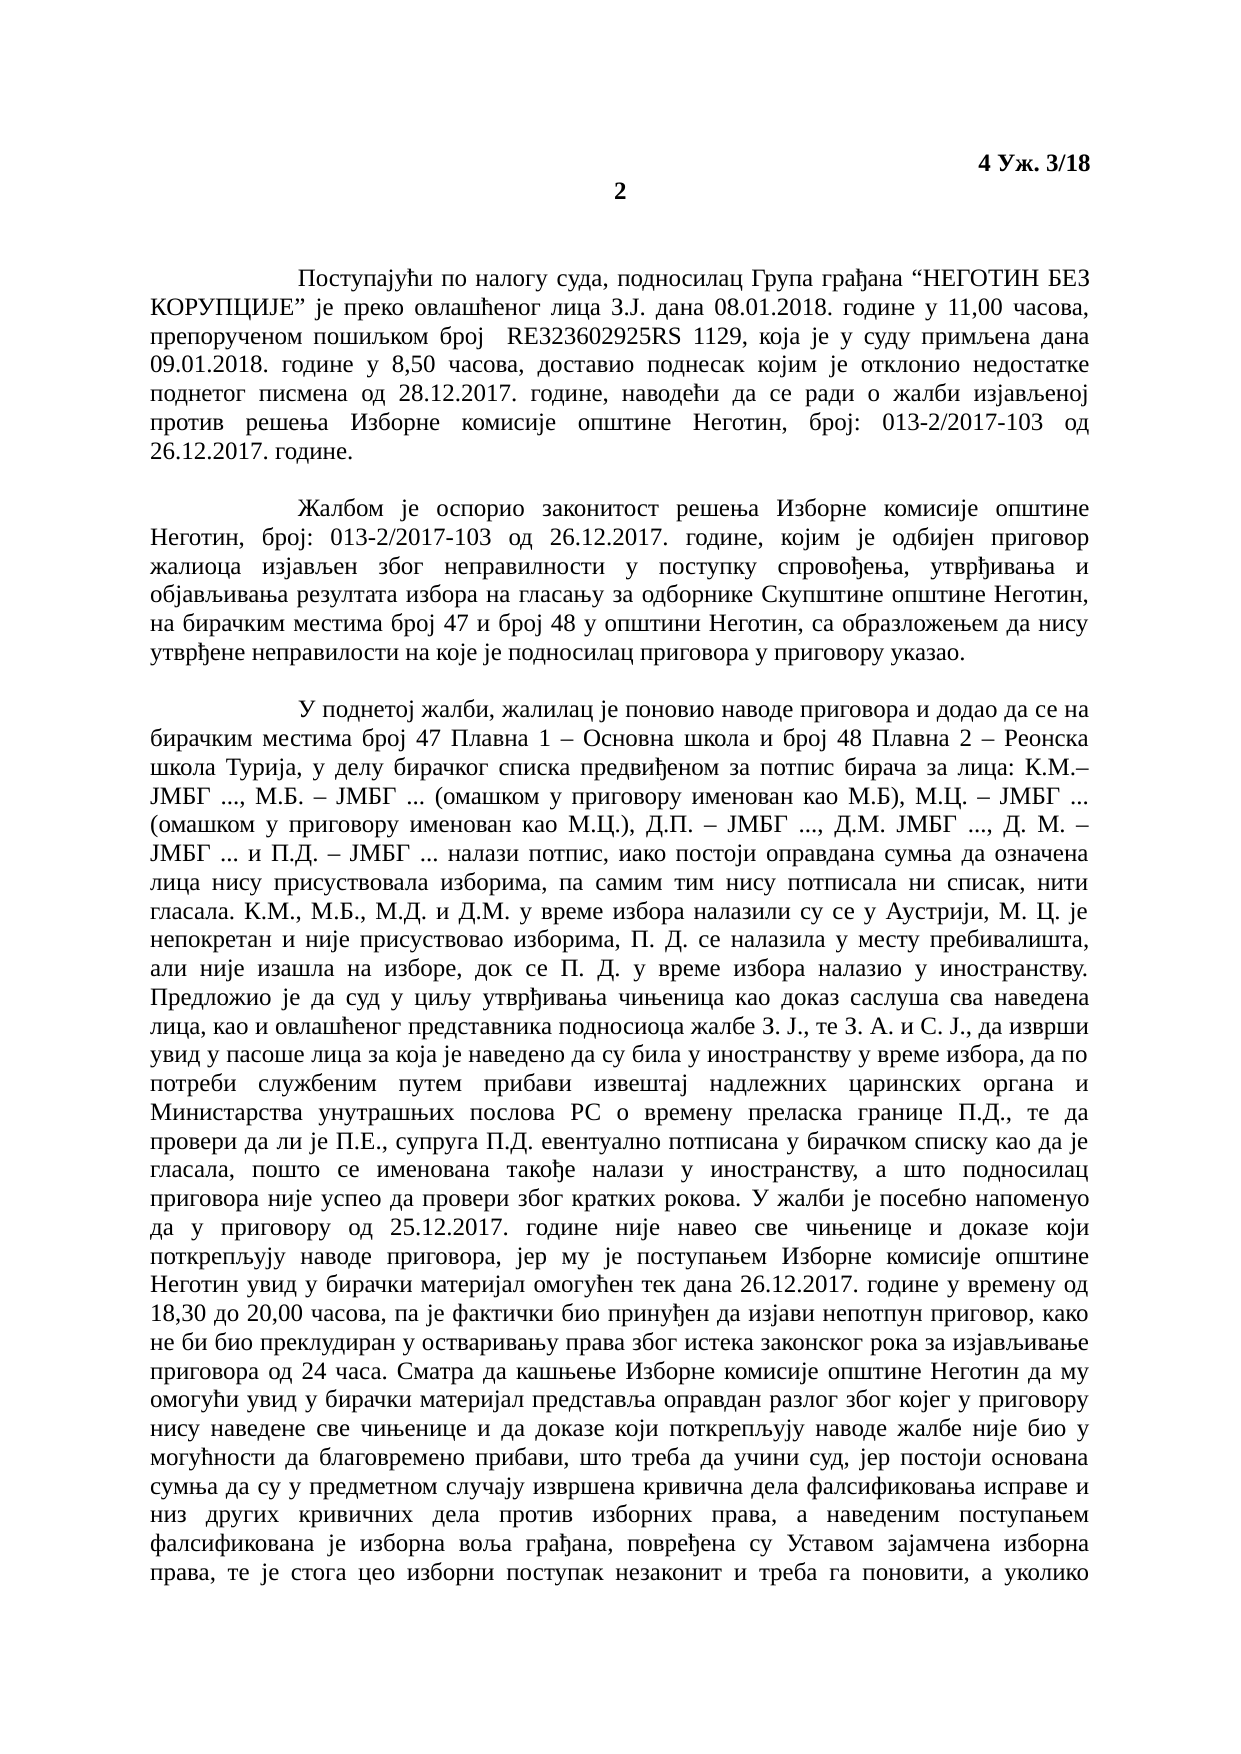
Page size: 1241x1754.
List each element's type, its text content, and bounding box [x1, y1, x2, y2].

text Жалбом је оспорио законитост решења Изборне комисије општине Неготин, број: 013-2/2017-103 од 26.12.2017. године, којим је одбијен приговор жалиоца изјављен због неправилности у поступку спровођења, утврђивања и објављивања резултата избора на гласању за одборнике Скупштине општине Неготин, на бирачким местима број 47 и број 48 у општини Неготин, са образложењем да нису утврђене неправилости на које је подносилац приговора у приговору указао. [150, 493, 1090, 666]
text Поступајући по налогу суда, подносилац Група грађана “НЕГОТИН БЕЗ КОРУПЦИЈЕ” је преко овлашћеног лица З.Ј. дана 08.01.2018. године у 11,00 часова, препорученом пошиљком број RE323602925RS 1129, која је у суду примљена дана 09.01.2018. године у 8,50 часова, доставио поднесак којим је отклонио недостатке поднетог писмена од 28.12.2017. године, наводећи да се ради о жалби изјављеној против решења Изборне комисије општине Неготин, број: 013-2/2017-103 од 26.12.2017. године. [150, 263, 1090, 464]
text У поднетој жалби, жалилац је поновио наводе приговора и додао да се на бирачким местима број 47 Плавна 1 – Основна школа и број 48 Плавна 2 – Реонска школа Турија, у делу бирачког списка предвиђеном за потпис бирача за лица: К.М.– ЈМБГ ..., М.Б. – ЈМБГ ... (омашком у приговору именован као М.Б), М.Ц. – ЈМБГ ... (омашком у приговору именован као М.Ц.), Д.П. – ЈМБГ ..., Д.М. ЈМБГ ..., Д. М. – ЈМБГ ... и П.Д. – ЈМБГ ... налази потпис, иако постоји оправдана сумња да означена лица нису присуствовала изборима, па самим тим нису потписала ни списак, нити гласала. К.М., М.Б., М.Д. и Д.М. у време избора налазили су се у Аустрији, М. Ц. је непокретан и није присуствовао изборима, П. Д. се налазила у месту пребивалишта, али није изашла на изборе, док се П. Д. у време избора налазио у иностранству. Предложио је да суд у циљу утврђивања чињеница као доказ саслуша сва наведена лица, као и овлашћеног представника подносиоца жалбе З. Ј., те З. А. и С. Ј., да изврши увид у пасоше лица за која је наведено да су била у иностранству у време избора, да по потреби службеним путем прибави извештај надлежних царинских органа и Министарства унутрашњих послова РС о времену преласка границе П.Д., те да провери да ли је П.Е., супруга П.Д. евентуално потписана у бирачком списку као да је гласала, пошто се именована такође налази у иностранству, а што подносилац приговора није успео да провери због кратких рокова. У жалби је посебно напоменуо да у приговору од 25.12.2017. године није навео све чињенице и доказе који поткрепљују наводе приговора, јер му је поступањем Изборне комисије општине Неготин увид у бирачки материјал омогућен тек дана 26.12.2017. године у времену од 18,30 до 20,00 часова, па је фактички био принуђен да изјави непотпун приговор, како не би био преклудиран у остваривању права због истека законског рока за изјављивање приговора од 24 часа. Сматра да кашњење Изборне комисије општине Неготин да му омогући увид у бирачки материјал представља оправдан разлог због којег у приговору нису наведене све чињенице и да доказе који поткрепљују наводе жалбе није био у могућности да благовремено прибави, што треба да учини суд, јер постоји основана сумња да су у предметном случају извршена кривична дела фалсификовања исправе и низ других кривичних дела против изборних права, а наведеним поступањем фалсификована је изборна воља грађана, повређена су Уставом зајамчена изборна права, те је стога цео изборни поступак незаконит и треба га поновити, а уколико [150, 694, 1090, 1586]
